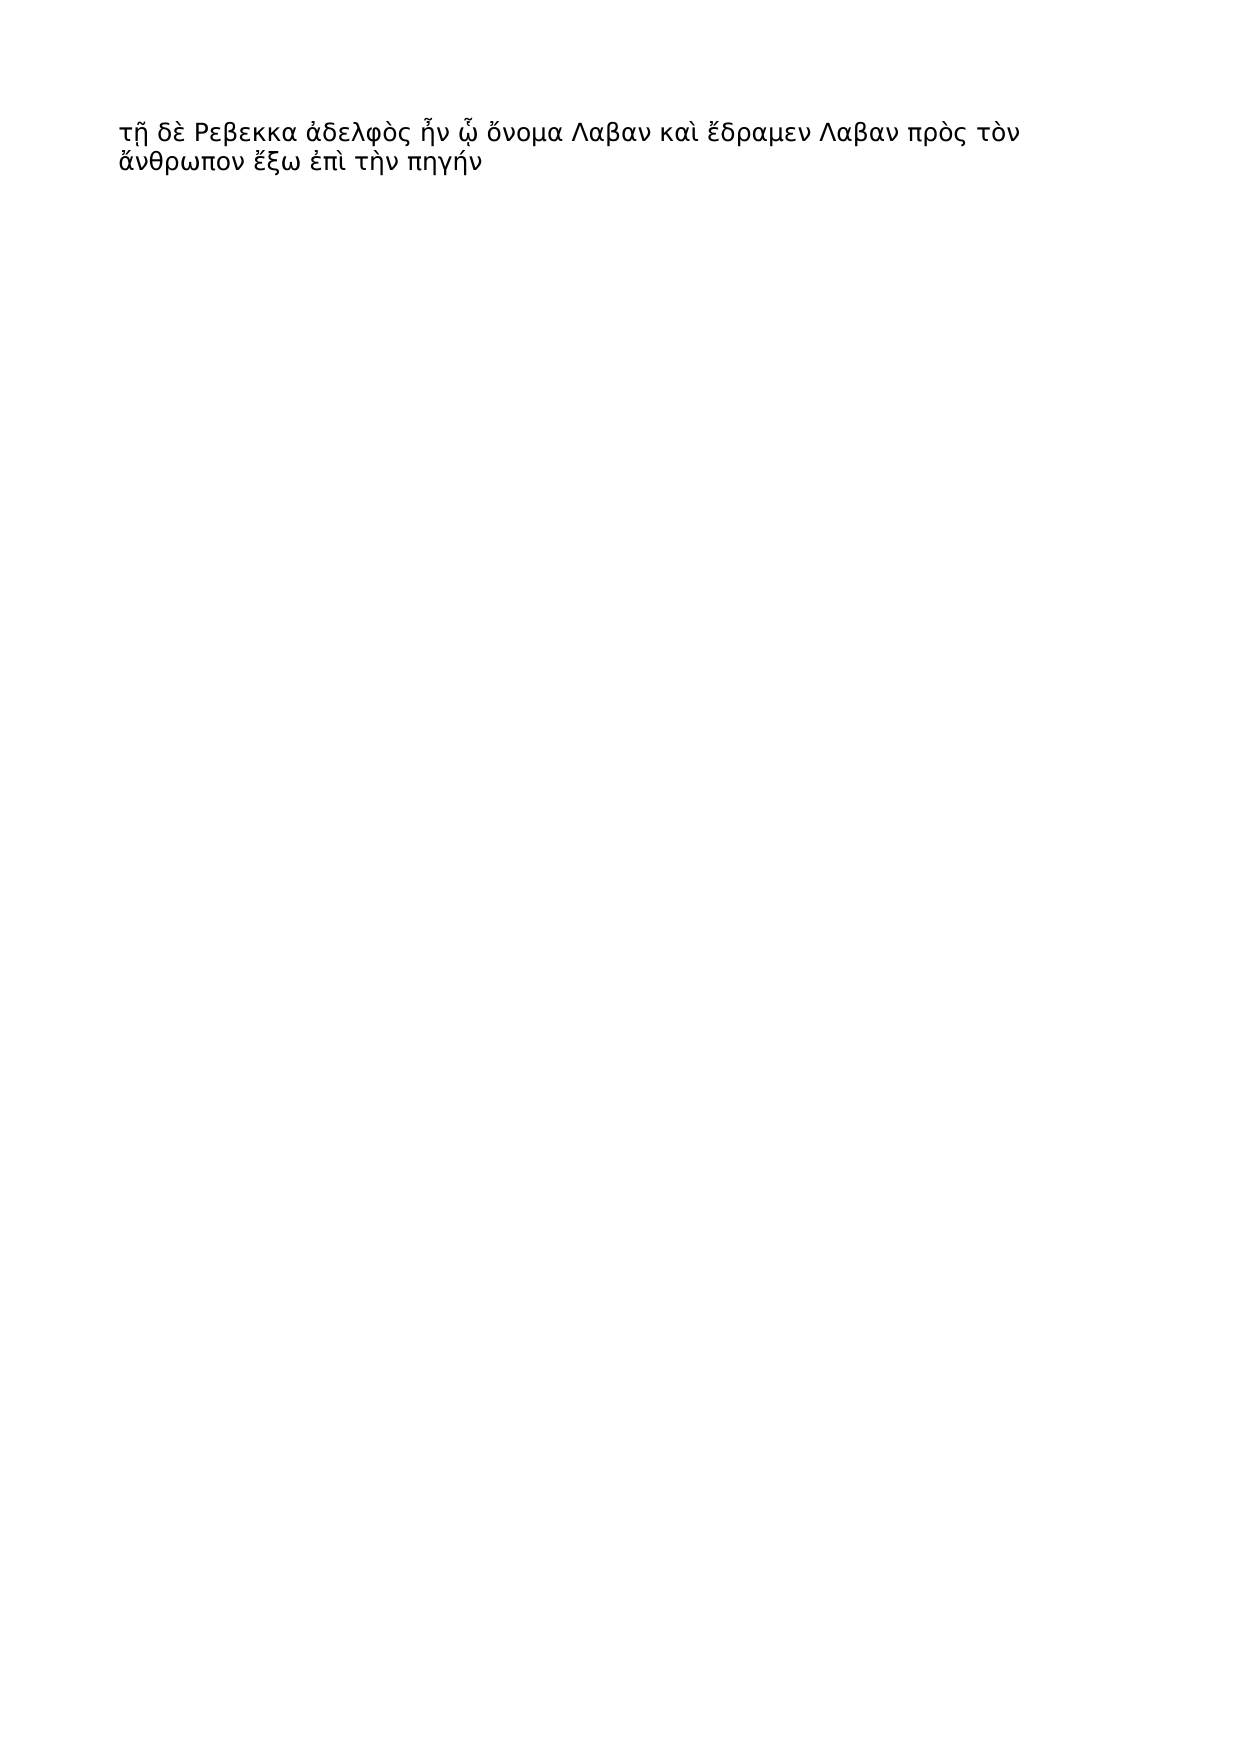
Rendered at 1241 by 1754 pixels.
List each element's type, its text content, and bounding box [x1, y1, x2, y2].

text τῇ δὲ Ρεβεκκα ἀδελφὸς ἦν ᾧ ὄνομα Λαβαν καὶ ἔδραμεν Λαβαν πρὸς τὸν ἄνθρωπον ἔξω ἐπὶ τὴν πηγήν [118, 118, 1122, 176]
